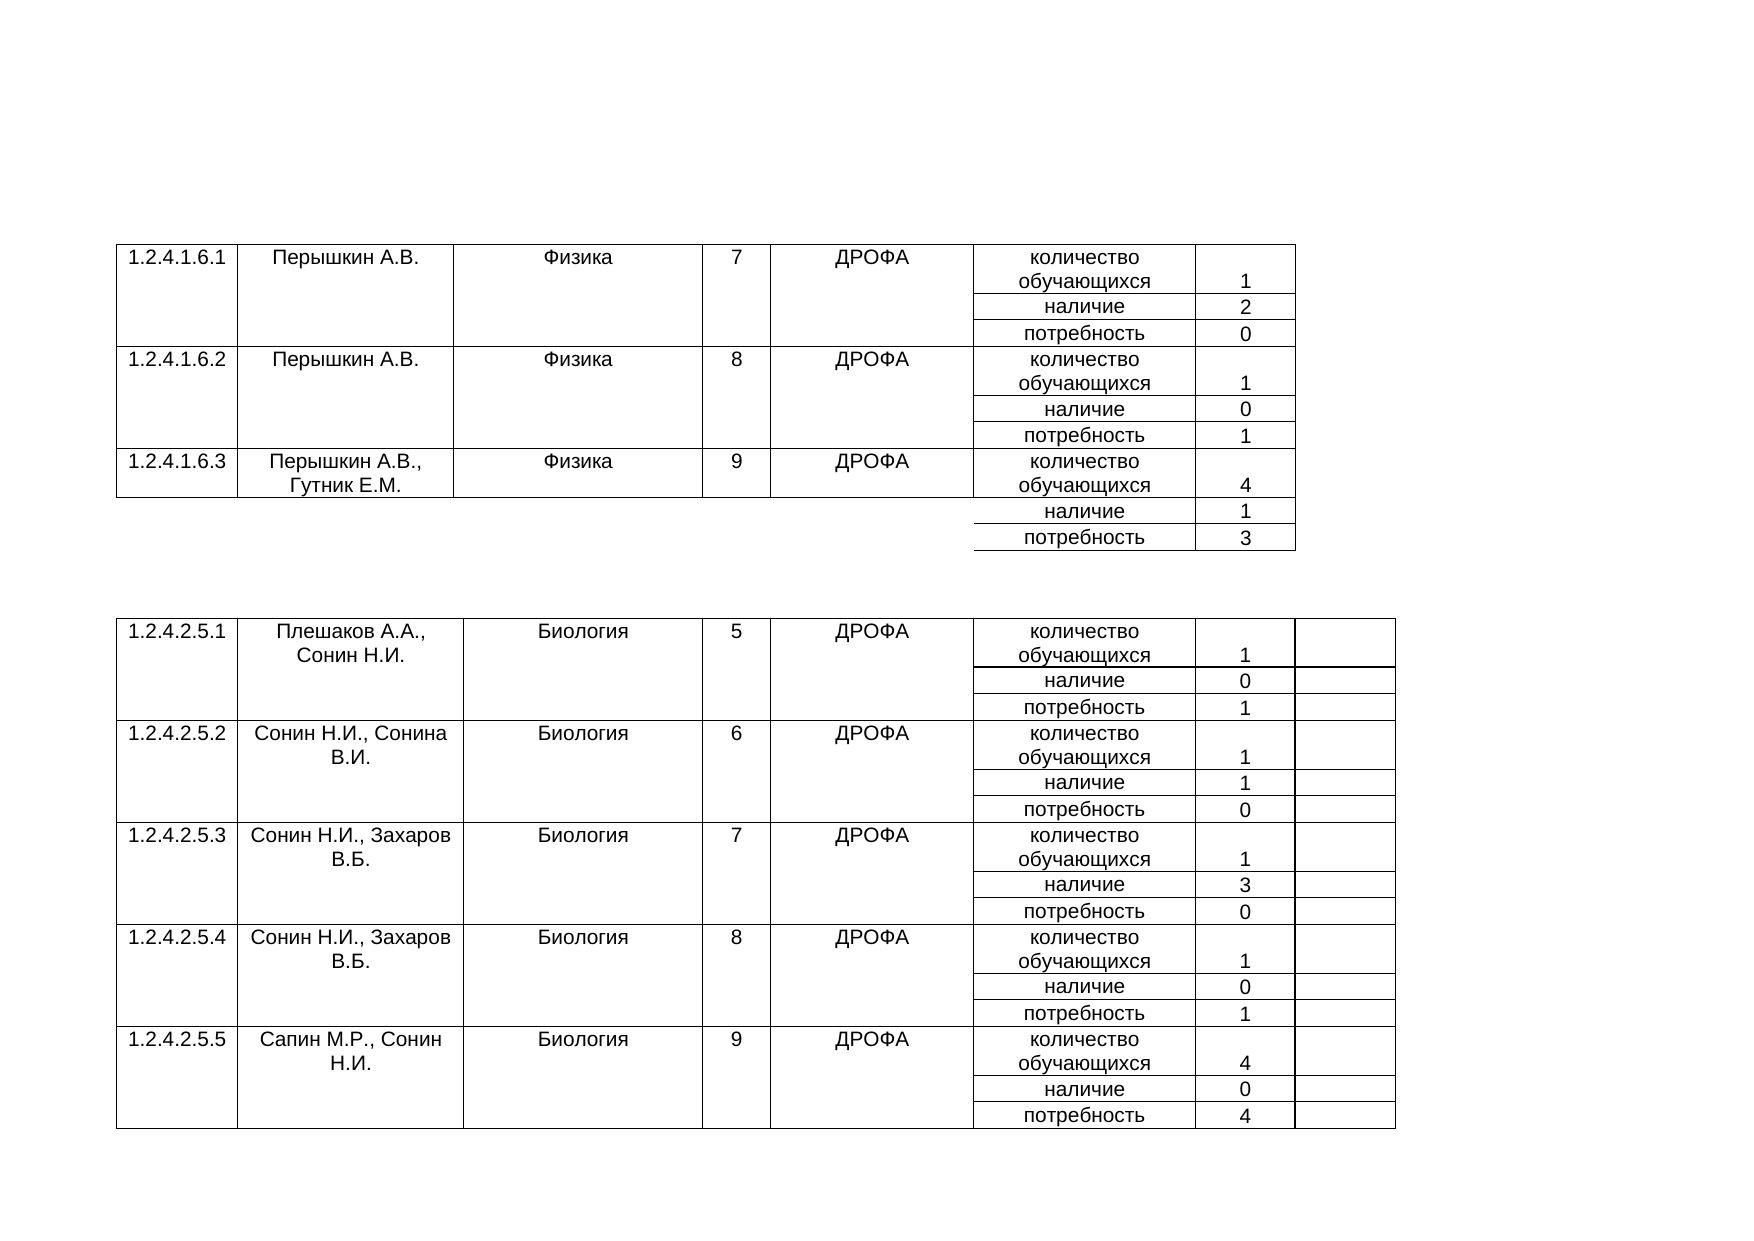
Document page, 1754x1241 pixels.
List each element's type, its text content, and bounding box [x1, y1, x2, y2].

table_cell количество обучающихся [974, 449, 1195, 497]
table_cell наличие [974, 1076, 1195, 1101]
table_cell 0 [1196, 396, 1295, 421]
table_cell 1 [1196, 498, 1295, 523]
table_cell Сонин Н.И., Захаров В.Б. [238, 823, 463, 924]
table_cell 3 [1196, 872, 1294, 897]
table_header Физика [454, 245, 702, 346]
table_cell [1296, 925, 1395, 973]
table_cell наличие [974, 294, 1195, 319]
table_cell потребность [974, 796, 1195, 822]
table_cell ДРОФА [771, 721, 973, 822]
table_cell потребность [974, 1000, 1195, 1026]
table_cell Сонин Н.И., Сонина В.И. [238, 721, 463, 822]
table_cell 1.2.4.2.5.5 [117, 1027, 237, 1128]
table_cell потребность [974, 898, 1195, 924]
table_header [1296, 619, 1395, 666]
table_cell наличие [974, 668, 1195, 693]
table_cell Перышкин А.В. [238, 347, 453, 448]
table_cell 8 [703, 347, 770, 448]
table_cell 9 [703, 1027, 770, 1128]
table_cell 2 [1196, 294, 1295, 319]
table_cell количество обучающихся [974, 925, 1195, 973]
table_cell Биология [464, 721, 702, 822]
table_cell ДРОФА [771, 347, 973, 448]
table_cell Сонин Н.И., Захаров В.Б. [238, 925, 463, 1026]
table_cell Перышкин А.В., Гутник Е.М. [238, 449, 453, 497]
table_header Биология [464, 619, 702, 719]
table_cell 1 [1196, 770, 1294, 795]
table_header ДРОФА [771, 619, 973, 719]
table_cell ДРОФА [771, 1027, 973, 1128]
table_cell [1296, 1000, 1395, 1026]
table_cell количество обучающихся [974, 1027, 1195, 1075]
table_cell 1.2.4.2.5.3 [117, 823, 237, 924]
table_cell 8 [703, 925, 770, 1026]
table_cell [1296, 898, 1395, 924]
table_cell 1 [1196, 1000, 1294, 1026]
table_cell 1.2.4.2.5.2 [117, 721, 237, 822]
table_cell [1296, 668, 1395, 693]
table_cell 1 [1196, 925, 1294, 973]
table_cell Физика [454, 449, 702, 497]
table_cell количество обучающихся [974, 721, 1195, 768]
table_cell наличие [974, 498, 1195, 523]
table_header 1.2.4.1.6.1 [117, 245, 237, 346]
table_cell 0 [1196, 1076, 1294, 1101]
table_cell [1296, 796, 1395, 822]
table_cell наличие [974, 974, 1195, 999]
table_header количество обучающихся [974, 619, 1195, 666]
table_cell 9 [703, 449, 770, 497]
table_cell наличие [974, 770, 1195, 795]
table_cell 1 [1196, 694, 1294, 719]
table_header Перышкин А.В. [238, 245, 453, 346]
table_cell [1296, 974, 1395, 999]
table_cell 1 [1196, 823, 1294, 871]
table_cell наличие [974, 872, 1195, 897]
table_cell Физика [454, 347, 702, 448]
table_cell Биология [464, 1027, 702, 1128]
table_cell 4 [1196, 1027, 1294, 1075]
table_cell 1 [1196, 347, 1295, 395]
table_cell 0 [1196, 796, 1294, 822]
table_cell ДРОФА [771, 449, 973, 497]
table_header 5 [703, 619, 770, 719]
table_cell потребность [974, 694, 1195, 719]
table_cell 6 [703, 721, 770, 822]
table_cell 3 [1196, 524, 1295, 550]
table_cell 0 [1196, 974, 1294, 999]
table_cell [1296, 872, 1395, 897]
table_header Плешаков А.А., Сонин Н.И. [238, 619, 463, 719]
table_cell Биология [464, 823, 702, 924]
table_cell ДРОФА [771, 925, 973, 1026]
table_header ДРОФА [771, 245, 973, 346]
table_cell [1296, 721, 1395, 768]
table_cell 0 [1196, 668, 1294, 693]
table_cell [1296, 1102, 1395, 1128]
table_cell 1 [1196, 721, 1294, 768]
table_cell потребность [974, 524, 1195, 550]
table_cell [1296, 1027, 1395, 1075]
table_cell потребность [974, 1102, 1195, 1128]
table_header 1 [1196, 245, 1295, 293]
table_cell 4 [1196, 1102, 1294, 1128]
table_cell Сапин М.Р., Сонин Н.И. [238, 1027, 463, 1128]
table_header 1 [1196, 619, 1294, 666]
table_cell [1296, 770, 1395, 795]
table_cell 0 [1196, 320, 1295, 346]
table_cell [1296, 1076, 1395, 1101]
table_cell 1.2.4.1.6.3 [117, 449, 237, 497]
table_header количество обучающихся [974, 245, 1195, 293]
table_cell 1.2.4.2.5.4 [117, 925, 237, 1026]
table_cell [1296, 694, 1395, 719]
table_cell Биология [464, 925, 702, 1026]
table_cell ДРОФА [771, 823, 973, 924]
table_cell потребность [974, 320, 1195, 346]
table_header 7 [703, 245, 770, 346]
table_cell количество обучающихся [974, 347, 1195, 395]
table_cell 1 [1196, 422, 1295, 448]
table_cell 7 [703, 823, 770, 924]
table_cell 1.2.4.1.6.2 [117, 347, 237, 448]
table_header 1.2.4.2.5.1 [117, 619, 237, 719]
table_cell потребность [974, 422, 1195, 448]
table_cell 4 [1196, 449, 1295, 497]
table_cell [1296, 823, 1395, 871]
table_cell наличие [974, 396, 1195, 421]
table_cell 0 [1196, 898, 1294, 924]
table_cell количество обучающихся [974, 823, 1195, 871]
